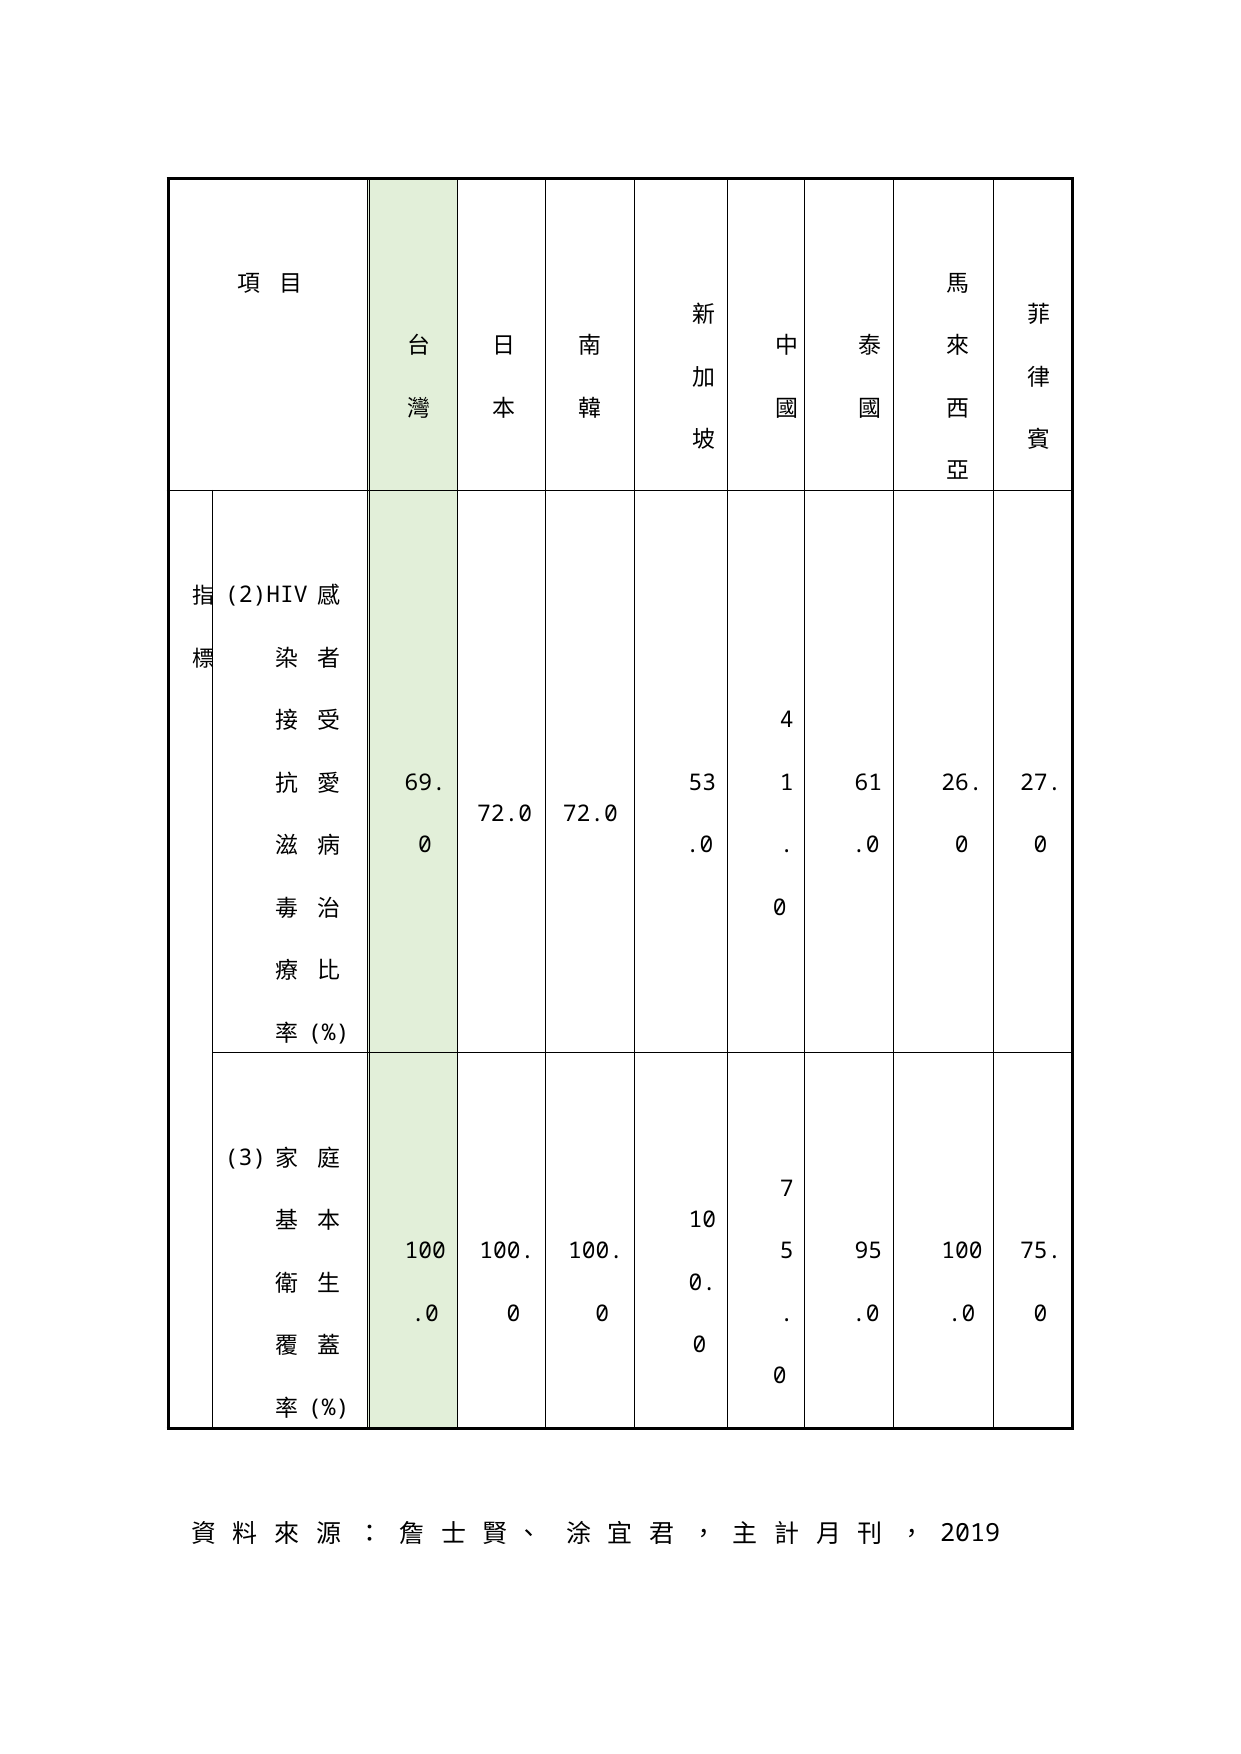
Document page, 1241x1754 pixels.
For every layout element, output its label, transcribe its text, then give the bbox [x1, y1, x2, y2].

table_header 新加坡 [635, 180, 727, 490]
table_cell 100.0 [370, 1053, 457, 1427]
table_cell (3)家庭基本衛生覆蓋率(%) [213, 1053, 367, 1427]
table_cell 100.0 [635, 1053, 727, 1427]
table_cell 75.0 [728, 1053, 804, 1427]
table_cell 100.0 [458, 1053, 545, 1427]
table_header 中國 [728, 180, 804, 490]
table_header 項目 [170, 180, 367, 490]
text 資料來源：詹士賢、涂宜君，主計月刊，2019 [183, 1490, 1007, 1552]
table_cell 53.0 [635, 491, 727, 1052]
table_cell 100.0 [894, 1053, 993, 1427]
table_header 菲律賓 [994, 180, 1071, 490]
table_header 日本 [458, 180, 545, 490]
table_cell 72.0 [546, 491, 634, 1052]
table_cell (2)HIV感染者接受抗愛滋病毒治療比率(%) [213, 491, 367, 1052]
table_header 南韓 [546, 180, 634, 490]
table_cell 69.0 [370, 491, 457, 1052]
table_header 馬來西亞 [894, 180, 993, 490]
table_header 台灣 [370, 180, 457, 490]
table_cell 95.0 [805, 1053, 893, 1427]
table_cell 72.0 [458, 491, 545, 1052]
table_cell 100.0 [546, 1053, 634, 1427]
table_header 泰國 [805, 180, 893, 490]
table_cell 61.0 [805, 491, 893, 1052]
table_cell 指標 [170, 491, 212, 1427]
table_cell 26.0 [894, 491, 993, 1052]
table_cell 27.0 [994, 491, 1071, 1052]
table_cell 75.0 [994, 1053, 1071, 1427]
table_cell 41.0 [728, 491, 804, 1052]
